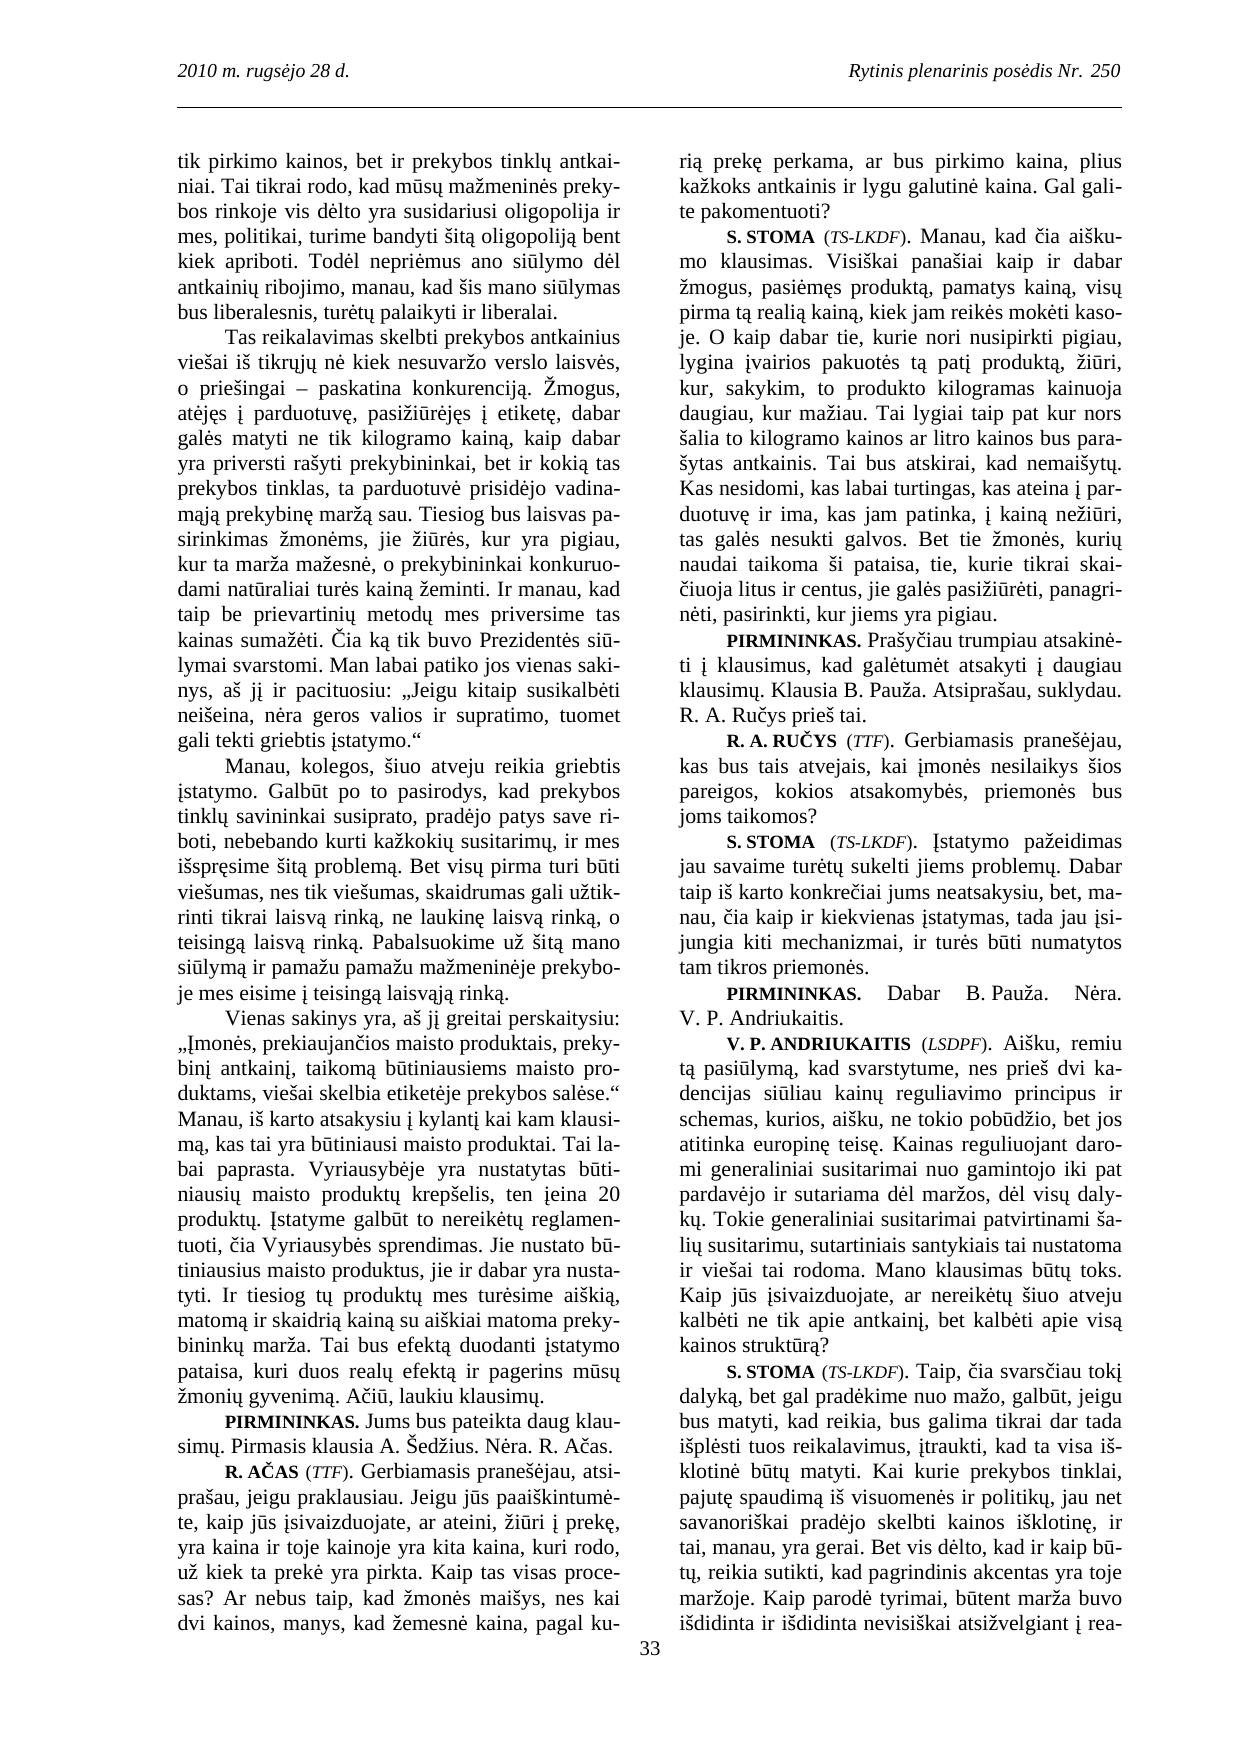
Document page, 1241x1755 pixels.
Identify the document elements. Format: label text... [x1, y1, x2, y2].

text Ma­nau, ko­le­gos, šiuo at­ve­ju rei­kia grieb­tis įsta­ty­mo. Gal­būt po to pa­si­ro­dys, kad pre­ky­bos tin­klų sa­vi­nin­kai su­si­pra­to, pra­dė­jo pa­tys sa­ve ri­bo­ti, ne­be­ban­do kur­ti kaž­ko­kių su­si­ta­ri­mų, ir mes iš­sprę­si­me ši­tą pro­ble­mą. Bet vi­sų pir­ma tu­ri bū­ti vie­šu­mas, nes tik vie­šu­mas, skaid­ru­mas ga­li už­tik­rin­ti tik­rai lais­vą rin­ką, ne lau­ki­nę lais­vą rin­ką, o tei­sin­gą lais­vą rin­ką. Pa­bal­suo­ki­me už ši­tą ma­no siū­ly­mą ir pa­ma­žu pa­ma­žu maž­me­ni­nė­je pre­ky­bo­je mes ei­si­me į tei­sin­gą lais­vą­ją rin­ką. [177, 753, 620, 1005]
text V. P. ANDRIUKAITIS (LSDPF). Aiš­ku, re­miu tą pa­siū­ly­mą, kad svars­ty­tu­me, nes prieš dvi ka­den­ci­jas siū­liau kai­nų re­gu­lia­vi­mo prin­ci­pus ir sche­mas, ku­rios, aiš­ku, ne to­kio po­bū­džio, bet jos ati­tin­ka eu­ro­pi­nę tei­sę. Kai­nas re­gu­liuo­jant da­ro­mi ge­ne­ra­li­niai su­si­ta­ri­mai nuo ga­min­to­jo iki pat par­da­vė­jo ir su­ta­ria­ma dėl mar­žos, dėl vi­sų da­ly­kų. To­kie ge­ne­ra­li­niai su­si­ta­ri­mai pa­tvir­ti­na­mi ša­lių su­si­ta­ri­mu, su­tar­ti­niais san­ty­kiais tai nu­sta­to­ma ir vie­šai tai ro­do­ma. Ma­no klau­si­mas bū­tų toks. Kaip jūs įsi­vaiz­duo­ja­te, ar ne­rei­kė­tų šiuo at­ve­ju kal­bė­ti ne tik apie ant­kai­nį, bet kal­bė­ti apie vi­są kai­nos struk­tū­rą? [679, 1030, 1122, 1358]
text tik pir­ki­mo kai­nos, bet ir pre­ky­bos tin­klų ant­kai­niai. Tai tik­rai ro­do, kad mū­sų maž­me­ni­nės pre­ky­bos rin­ko­je vis dėl­to yra su­si­da­riu­si oli­go­po­li­ja ir mes, po­li­ti­kai, tu­ri­me ban­dy­ti ši­tą oli­go­po­li­ją bent kiek ap­ri­bo­ti. To­dėl ne­pri­ėmus ano siū­ly­mo dėl ant­kai­nių ri­bo­ji­mo, ma­nau, kad šis ma­no siū­ly­mas bus li­be­ra­les­nis, tu­rė­tų pa­lai­ky­ti ir li­be­ra­lai. [177, 148, 620, 324]
text PIRMININKAS. Da­bar B. Pau­ža. Nė­ra. V. P. An­driu­kai­tis. [679, 979, 1122, 1030]
text R. A. RUČYS (TTF). Ger­bia­ma­sis pra­ne­šė­jau, kas bus tais at­ve­jais, kai įmo­nės ne­si­lai­kys šios pa­rei­gos, ko­kios at­sa­ko­my­bės, prie­mo­nės bus joms tai­ko­mos? [679, 727, 1122, 828]
text S. STOMA (TS-LKDF). Ma­nau, kad čia aiš­ku­mo klau­si­mas. Vi­siš­kai pa­na­šiai kaip ir da­bar žmo­gus, pa­si­ė­męs pro­duk­tą, pa­ma­tys kai­ną, vi­sų pir­ma tą re­a­lią kai­ną, kiek jam rei­kės mo­kė­ti ka­so­je. O kaip da­bar tie, ku­rie no­ri nu­si­pirk­ti pi­giau, ly­gi­na įvai­rios pa­kuo­tės tą pa­tį pro­duk­tą, žiū­ri, kur, sa­ky­kim, to pro­duk­to ki­log­ra­mas kai­nuo­ja dau­giau, kur ma­žiau. Tai ly­giai taip pat kur nors ša­lia to ki­log­ra­mo kai­nos ar lit­ro kai­nos bus pa­ra­šy­tas ant­kai­nis. Tai bus at­ski­rai, kad ne­mai­šy­tų. Kas ne­si­do­mi, kas la­bai tur­tin­gas, kas at­ei­na į par­duo­tu­vę ir ima, kas jam pa­tin­ka, į kai­ną ne­žiū­ri, tas ga­lės ne­suk­ti gal­vos. Bet tie žmo­nės, ku­rių nau­dai tai­ko­ma ši pa­tai­sa, tie, ku­rie tik­rai skai­čiuo­ja li­tus ir cen­tus, jie ga­lės pa­si­žiū­rė­ti, pa­nag­ri­nė­ti, pa­si­rink­ti, kur jiems yra pi­giau. [679, 223, 1122, 627]
text R. AČAS (TTF). Ger­bia­ma­sis pra­ne­šė­jau, at­si­pra­šau, jei­gu pra­klau­siau. Jei­gu jūs pa­aiš­kin­tu­mė­te, kaip jūs įsi­vaiz­duo­ja­te, ar at­ei­ni, žiū­ri į pre­kę, yra kai­na ir to­je kai­no­je yra ki­ta kai­na, ku­ri ro­do, už kiek ta pre­kė yra pirk­ta. Kaip tas vi­sas pro­ce­sas? Ar ne­bus taip, kad žmo­nės mai­šys, nes kai dvi kai­nos, ma­nys, kad že­mes­nė kai­na, pa­gal ku­ [177, 1458, 620, 1635]
text Tas rei­ka­la­vi­mas skelb­ti pre­ky­bos ant­kai­nius vie­šai iš tik­rų­jų nė kiek ne­su­var­žo ver­slo lais­vės, o prie­šin­gai – pa­ska­ti­na kon­ku­ren­ci­ją. Žmo­gus, at­ėjęs į par­duo­tu­vę, pa­si­žiū­rė­jęs į eti­ke­tę, da­bar ga­lės ma­ty­ti ne tik ki­log­ra­mo kai­ną, kaip da­bar yra pri­vers­ti ra­šy­ti pre­ky­bi­nin­kai, bet ir ko­kią tas pre­ky­bos tin­klas, ta par­duo­tu­vė pri­si­dė­jo va­di­na­mą­ją pre­ky­bi­nę mar­žą sau. Tie­siog bus lais­vas pa­si­rin­ki­mas žmo­nėms, jie žiū­rės, kur yra pi­giau, kur ta mar­ža ma­žes­nė, o pre­ky­bi­nin­kai kon­ku­ruo­da­mi na­tū­ra­liai tu­rės kai­ną že­min­ti. Ir ma­nau, kad taip be prie­var­ti­nių me­to­dų mes pri­ver­si­me tas kai­nas su­ma­žė­ti. Čia ką tik bu­vo Pre­zi­den­tės siū­ly­mai svars­to­mi. Man la­bai pa­ti­ko jos vie­nas sa­ki­nys, aš jį ir pa­ci­tuo­siu: „Jei­gu ki­taip su­si­kal­bė­ti ne­iš­ei­na, nė­ra ge­ros va­lios ir su­pra­ti­mo, tuo­met ga­li tek­ti grieb­tis įsta­ty­mo.“ [177, 324, 620, 753]
text rią pre­kę per­ka­ma, ar bus pir­ki­mo kai­na, plius kaž­koks ant­kai­nis ir ly­gu ga­lu­ti­nė kai­na. Gal ga­li­te pa­ko­men­tuo­ti? [679, 148, 1122, 223]
text PIRMININKAS. Jums bus pa­teik­ta daug klau­si­mų. Pir­ma­sis klau­sia A. Še­džius. Nė­ra. R. Ačas. [177, 1408, 620, 1458]
text S. STOMA (TS-LKDF). Taip, čia svars­čiau to­kį da­ly­ką, bet gal pra­dė­ki­me nuo ma­žo, gal­būt, jei­gu bus ma­ty­ti, kad rei­kia, bus ga­li­ma tik­rai dar ta­da iš­plės­ti tuos rei­ka­la­vi­mus, įtrauk­ti, kad ta vi­sa iš­klo­ti­nė bū­tų ma­ty­ti. Kai ku­rie pre­ky­bos tin­klai, pa­ju­tę spau­di­mą iš vi­suo­me­nės ir po­li­ti­kų, jau net sa­va­no­riš­kai pra­dė­jo skelb­ti kai­nos iš­klo­ti­nę, ir tai, ma­nau, yra ge­rai. Bet vis dėl­to, kad ir kaip bū­tų, rei­kia su­tik­ti, kad pa­grin­di­nis ak­cen­tas yra to­je mar­žo­je. Kaip pa­ro­dė ty­ri­mai, bū­tent mar­ža bu­vo iš­di­din­ta ir iš­di­din­ta nevi­siš­kai at­si­žvel­giant į rea­ [679, 1358, 1122, 1635]
text PIRMININKAS. Pra­šy­čiau trum­piau at­sa­ki­nė­ti į klau­si­mus, kad ga­lė­tu­mėt at­sa­ky­ti į dau­giau klau­si­mų. Klau­sia B. Pau­ža. At­si­pra­šau, su­kly­dau. R. A. Ru­čys prieš tai. [679, 627, 1122, 727]
text Vie­nas sa­ki­nys yra, aš jį grei­tai per­skai­ty­siu: „Įmo­nės, pre­kiau­jan­čios mais­to pro­duk­tais, pre­ky­bi­nį ant­kai­nį, tai­ko­mą bū­ti­niau­siems mais­to pro­duk­tams, vie­šai skel­bia eti­ke­tė­je pre­ky­bos sa­lė­se.“ Ma­nau, iš kar­to at­sa­ky­siu į ky­lan­tį kai kam klau­si­mą, kas tai yra bū­ti­niau­si mais­to pro­duk­tai. Tai la­bai pa­pras­ta. Vy­riau­sy­bė­je yra nu­sta­ty­tas bū­ti­niau­sių mais­to pro­duk­tų krep­še­lis, ten įei­na 20 pro­duk­tų. Įsta­ty­me gal­būt to ne­rei­kė­tų reg­la­men­tuo­ti, čia Vy­riau­sy­bės spren­di­mas. Jie nu­sta­to bū­ti­niau­sius mais­to pro­duk­tus, jie ir da­bar yra nu­sta­ty­ti. Ir tie­siog tų pro­duk­tų mes tu­rė­si­me aiš­kią, ma­to­mą ir skaid­rią kai­ną su aiš­kiai ma­to­ma pre­ky­bi­nin­kų mar­ža. Tai bus efek­tą duo­dan­ti įsta­ty­mo pa­tai­sa, ku­ri duos re­a­lų efek­tą ir pa­ge­rins mū­sų žmo­nių gy­ve­ni­mą. Ačiū, lau­kiu klau­si­mų. [177, 1005, 620, 1408]
text S. STOMA (TS-LKDF). Įsta­ty­mo pa­žei­di­mas jau sa­vai­me tu­rė­tų su­kel­ti jiems pro­ble­mų. Da­bar taip iš kar­to kon­kre­čiai jums ne­at­sa­ky­siu, bet, ma­nau, čia kaip ir kiek­vie­nas įsta­ty­mas, ta­da jau įsi­jun­gia ki­ti me­cha­niz­mai, ir tu­rės bū­ti nu­ma­ty­tos tam tik­ros prie­mo­nės. [679, 828, 1122, 979]
